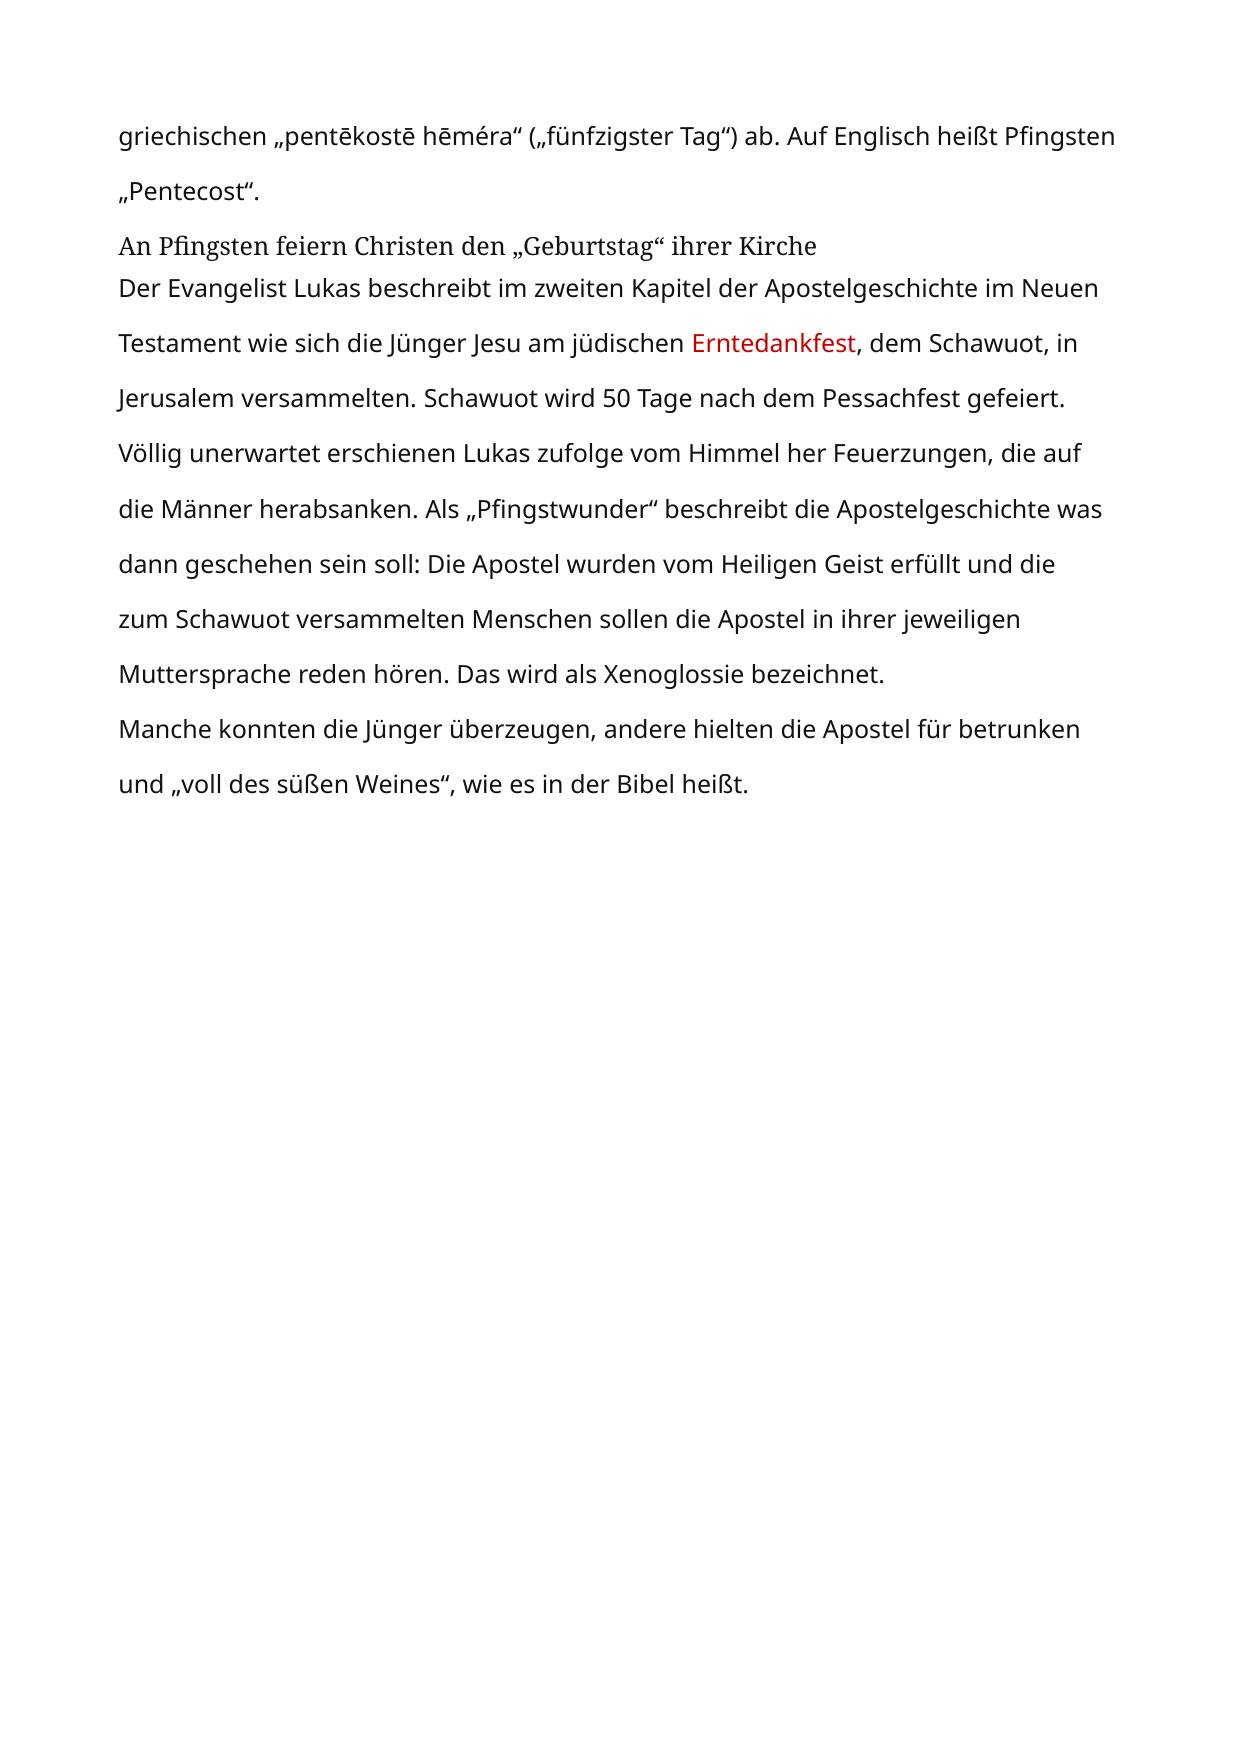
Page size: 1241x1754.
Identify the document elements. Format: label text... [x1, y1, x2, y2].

text Der Evangelist Lukas beschreibt im zweiten Kapitel der Apostelgeschichte im Neuen Testament wie sich die Jünger Jesu am jüdischen Erntedankfest, dem Schawuot, in Jerusalem versammelten. Schawuot wird 50 Tage nach dem Pessachfest gefeiert. Völlig unerwartet erschienen Lukas zufolge vom Himmel her Feuerzungen, die auf die Männer herabsanken. Als „Pfingstwunder“ beschreibt die Apostelgeschichte was dann geschehen sein soll: Die Apostel wurden vom Heiligen Geist erfüllt und die zum Schawuot versammelten Menschen sollen die Apostel in ihrer jeweiligen Muttersprache reden hören. Das wird als Xenoglossie bezeichnet. [118, 271, 1122, 691]
text Manche konnten die Jünger überzeugen, andere hielten die Apostel für betrunken und „voll des süßen Weines“, wie es in der Bibel heißt. [118, 712, 1122, 801]
text griechischen „pentēkostē hēméra“ („fünfzigster Tag“) ab. Auf Englisch heißt Pfingsten „Pentecost“. [118, 118, 1122, 207]
subtitle An Pfingsten feiern Christen den „Geburtstag“ ihrer Kirche [118, 228, 1122, 262]
